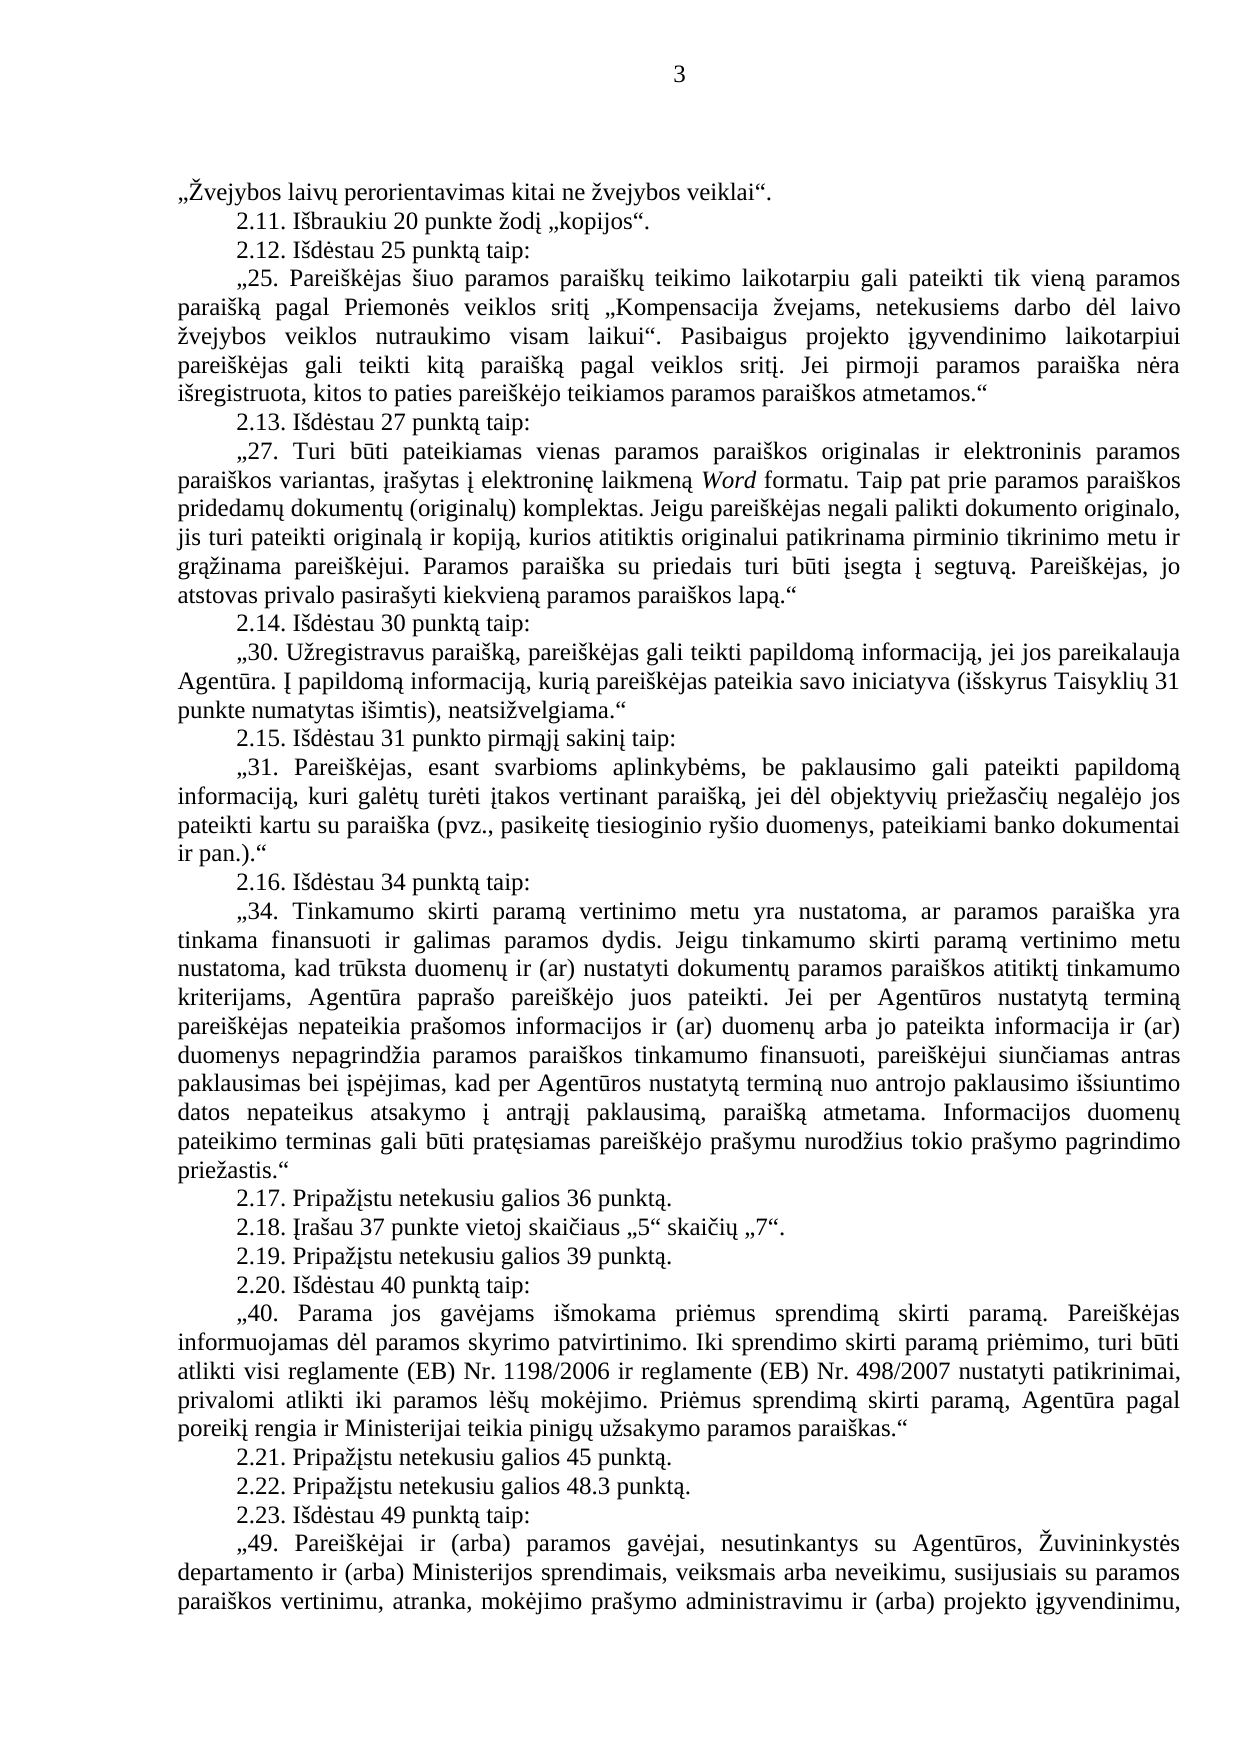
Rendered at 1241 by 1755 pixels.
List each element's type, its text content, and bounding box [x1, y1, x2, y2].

text „30. Užregistravus paraišką, pareiškėjas gali teikti papildomą informaciją, jei jos pareikalauja Agentūra. Į papildomą informaciją, kurią pareiškėjas pateikia savo iniciatyva (išskyrus Taisyklių 31 punkte numatytas išimtis), neatsižvelgiama.“ [177, 637, 1181, 723]
text „34. Tinkamumo skirti paramą vertinimo metu yra nustatoma, ar paramos paraiška yra tinkama finansuoti ir galimas paramos dydis. Jeigu tinkamumo skirti paramą vertinimo metu nustatoma, kad trūksta duomenų ir (ar) nustatyti dokumentų paramos paraiškos atitiktį tinkamumo kriterijams, Agentūra paprašo pareiškėjo juos pateikti. Jei per Agentūros nustatytą terminą pareiškėjas nepateikia prašomos informacijos ir (ar) duomenų arba jo pateikta informacija ir (ar) duomenys nepagrindžia paramos paraiškos tinkamumo finansuoti, pareiškėjui siunčiamas antras paklausimas bei įspėjimas, kad per Agentūros nustatytą terminą nuo antrojo paklausimo išsiuntimo datos nepateikus atsakymo į antrąjį paklausimą, paraišką atmetama. Informacijos duomenų pateikimo terminas gali būti pratęsiamas pareiškėjo prašymu nurodžius tokio prašymo pagrindimo priežastis.“ [177, 896, 1181, 1183]
text „49. Pareiškėjai ir (arba) paramos gavėjai, nesutinkantys su Agentūros, Žuvininkystės departamento ir (arba) Ministerijos sprendimais, veiksmais arba neveikimu, susijusiais su paramos paraiškos vertinimu, atranka, mokėjimo prašymo administravimu ir (arba) projekto įgyvendinimu, [177, 1528, 1181, 1615]
text 2.12. Išdėstau 25 punktą taip: [177, 235, 1181, 263]
text „40. Parama jos gavėjams išmokama priėmus sprendimą skirti paramą. Pareiškėjas informuojamas dėl paramos skyrimo patvirtinimo. Iki sprendimo skirti paramą priėmimo, turi būti atlikti visi reglamente (EB) Nr. 1198/2006 ir reglamente (EB) Nr. 498/2007 nustatyti patikrinimai, privalomi atlikti iki paramos lėšų mokėjimo. Priėmus sprendimą skirti paramą, Agentūra pagal poreikį rengia ir Ministerijai teikia pinigų užsakymo paramos paraiškas.“ [177, 1298, 1181, 1442]
text 2.22. Pripažįstu netekusiu galios 48.3 punktą. [177, 1471, 1181, 1500]
text 2.21. Pripažįstu netekusiu galios 45 punktą. [177, 1442, 1181, 1471]
text „25. Pareiškėjas šiuo paramos paraiškų teikimo laikotarpiu gali pateikti tik vieną paramos paraišką pagal Priemonės veiklos sritį „Kompensacija žvejams, netekusiems darbo dėl laivo žvejybos veiklos nutraukimo visam laikui“. Pasibaigus projekto įgyvendinimo laikotarpiui pareiškėjas gali teikti kitą paraišką pagal veiklos sritį. Jei pirmoji paramos paraiška nėra išregistruota, kitos to paties pareiškėjo teikiamos paramos paraiškos atmetamos.“ [177, 263, 1181, 407]
text 2.13. Išdėstau 27 punktą taip: [177, 407, 1181, 436]
text 2.18. Įrašau 37 punkte vietoj skaičiaus „5“ skaičių „7“. [177, 1212, 1181, 1241]
text 2.20. Išdėstau 40 punktą taip: [177, 1270, 1181, 1298]
text „Žvejybos laivų perorientavimas kitai ne žvejybos veiklai“. [177, 177, 1181, 206]
text 2.15. Išdėstau 31 punkto pirmąjį sakinį taip: [177, 723, 1181, 752]
text 2.17. Pripažįstu netekusiu galios 36 punktą. [177, 1183, 1181, 1212]
text 2.23. Išdėstau 49 punktą taip: [177, 1500, 1181, 1528]
text „31. Pareiškėjas, esant svarbioms aplinkybėms, be paklausimo gali pateikti papildomą informaciją, kuri galėtų turėti įtakos vertinant paraišką, jei dėl objektyvių priežasčių negalėjo jos pateikti kartu su paraiška (pvz., pasikeitę tiesioginio ryšio duomenys, pateikiami banko dokumentai ir pan.).“ [177, 752, 1181, 867]
text 2.14. Išdėstau 30 punktą taip: [177, 608, 1181, 637]
text 2.16. Išdėstau 34 punktą taip: [177, 867, 1181, 896]
text 2.19. Pripažįstu netekusiu galios 39 punktą. [177, 1241, 1181, 1270]
text „27. Turi būti pateikiamas vienas paramos paraiškos originalas ir elektroninis paramos paraiškos variantas, įrašytas į elektroninę laikmeną Word formatu. Taip pat prie paramos paraiškos pridedamų dokumentų (originalų) komplektas. Jeigu pareiškėjas negali palikti dokumento originalo, jis turi pateikti originalą ir kopiją, kurios atitiktis originalui patikrinama pirminio tikrinimo metu ir grąžinama pareiškėjui. Paramos paraiška su priedais turi būti įsegta į segtuvą. Pareiškėjas, jo atstovas privalo pasirašyti kiekvieną paramos paraiškos lapą.“ [177, 436, 1181, 608]
text 2.11. Išbraukiu 20 punkte žodį „kopijos“. [177, 206, 1181, 235]
